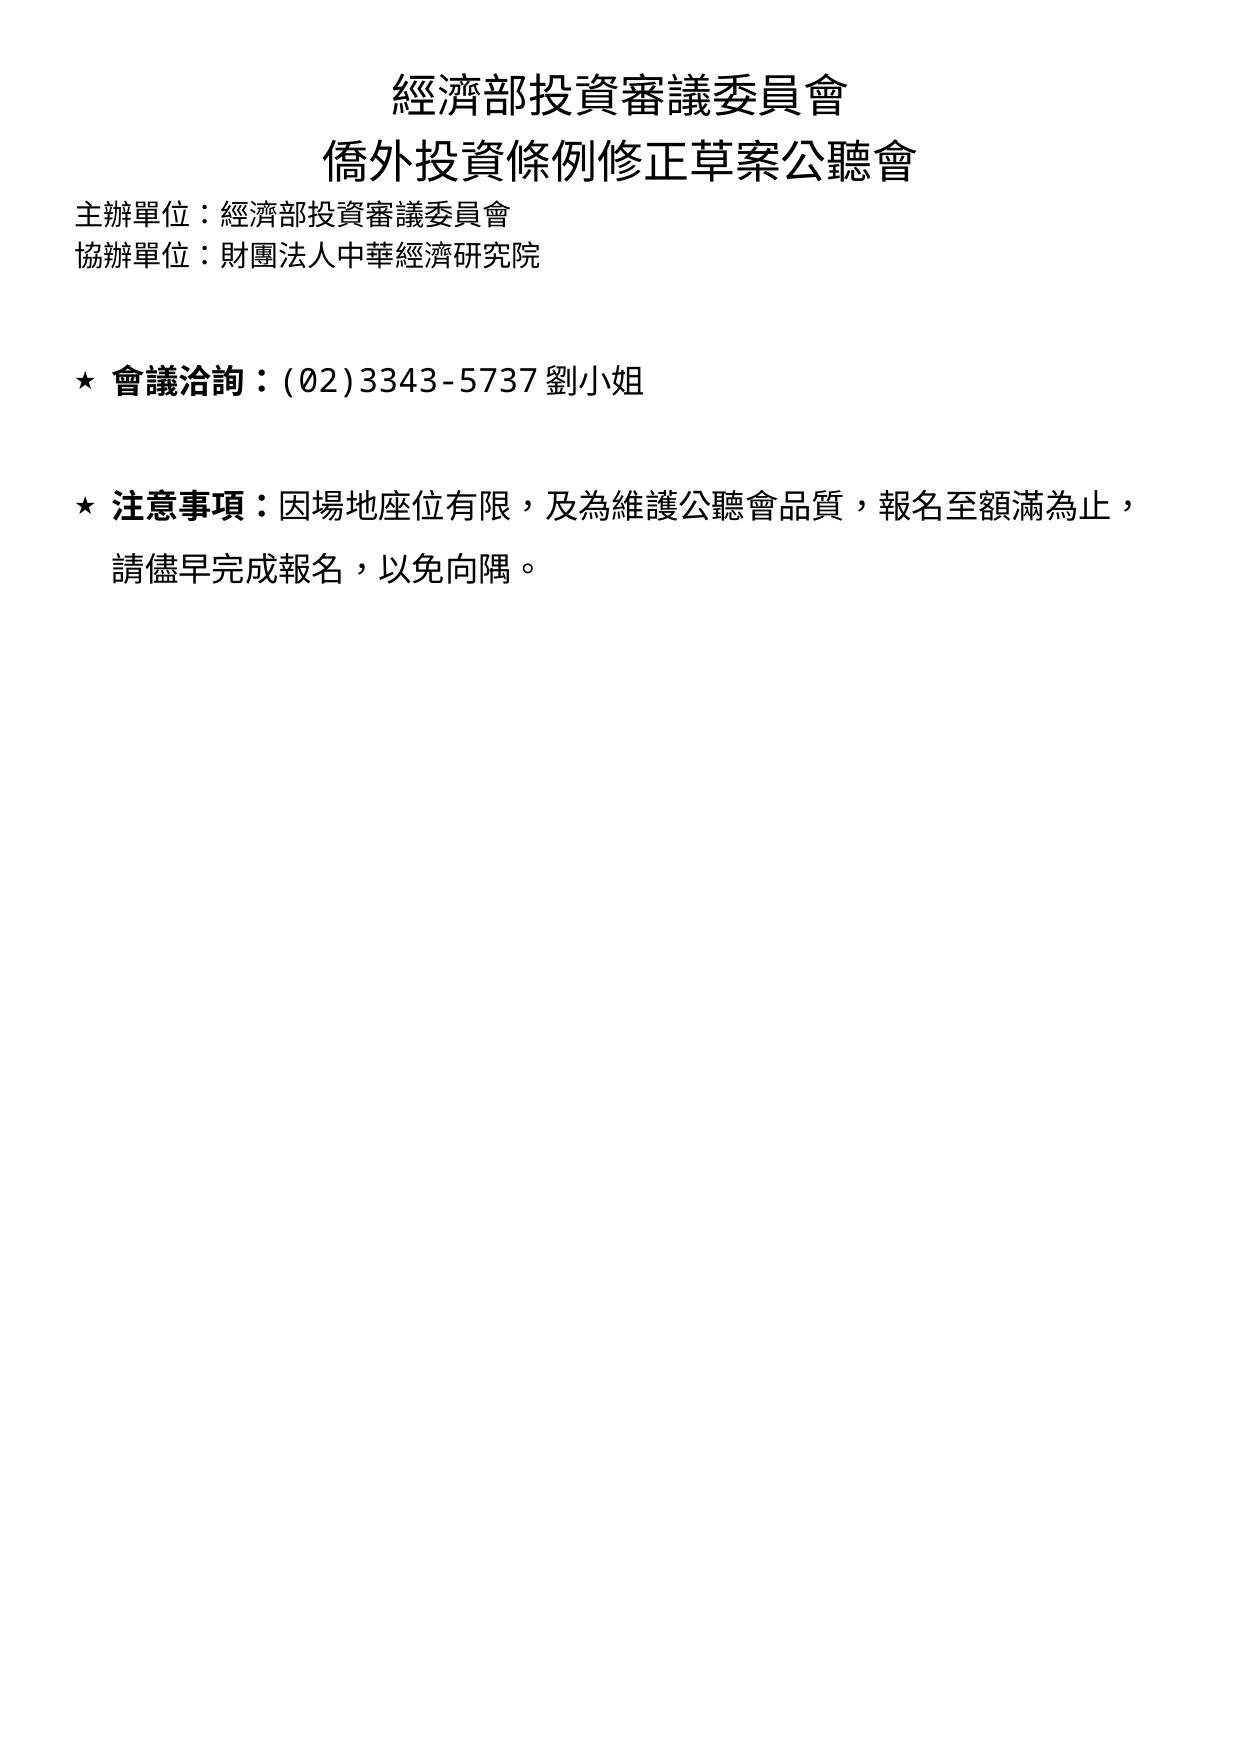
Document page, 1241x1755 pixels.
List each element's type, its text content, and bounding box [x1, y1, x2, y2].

list 注意事項：因場地座位有限，及為維護公聽會品質，報名至額滿為止，請儘早完成報名，以免向隅。 [74, 463, 1167, 588]
list 會議洽詢：(02)3343-5737劉小姐 [74, 338, 1167, 400]
